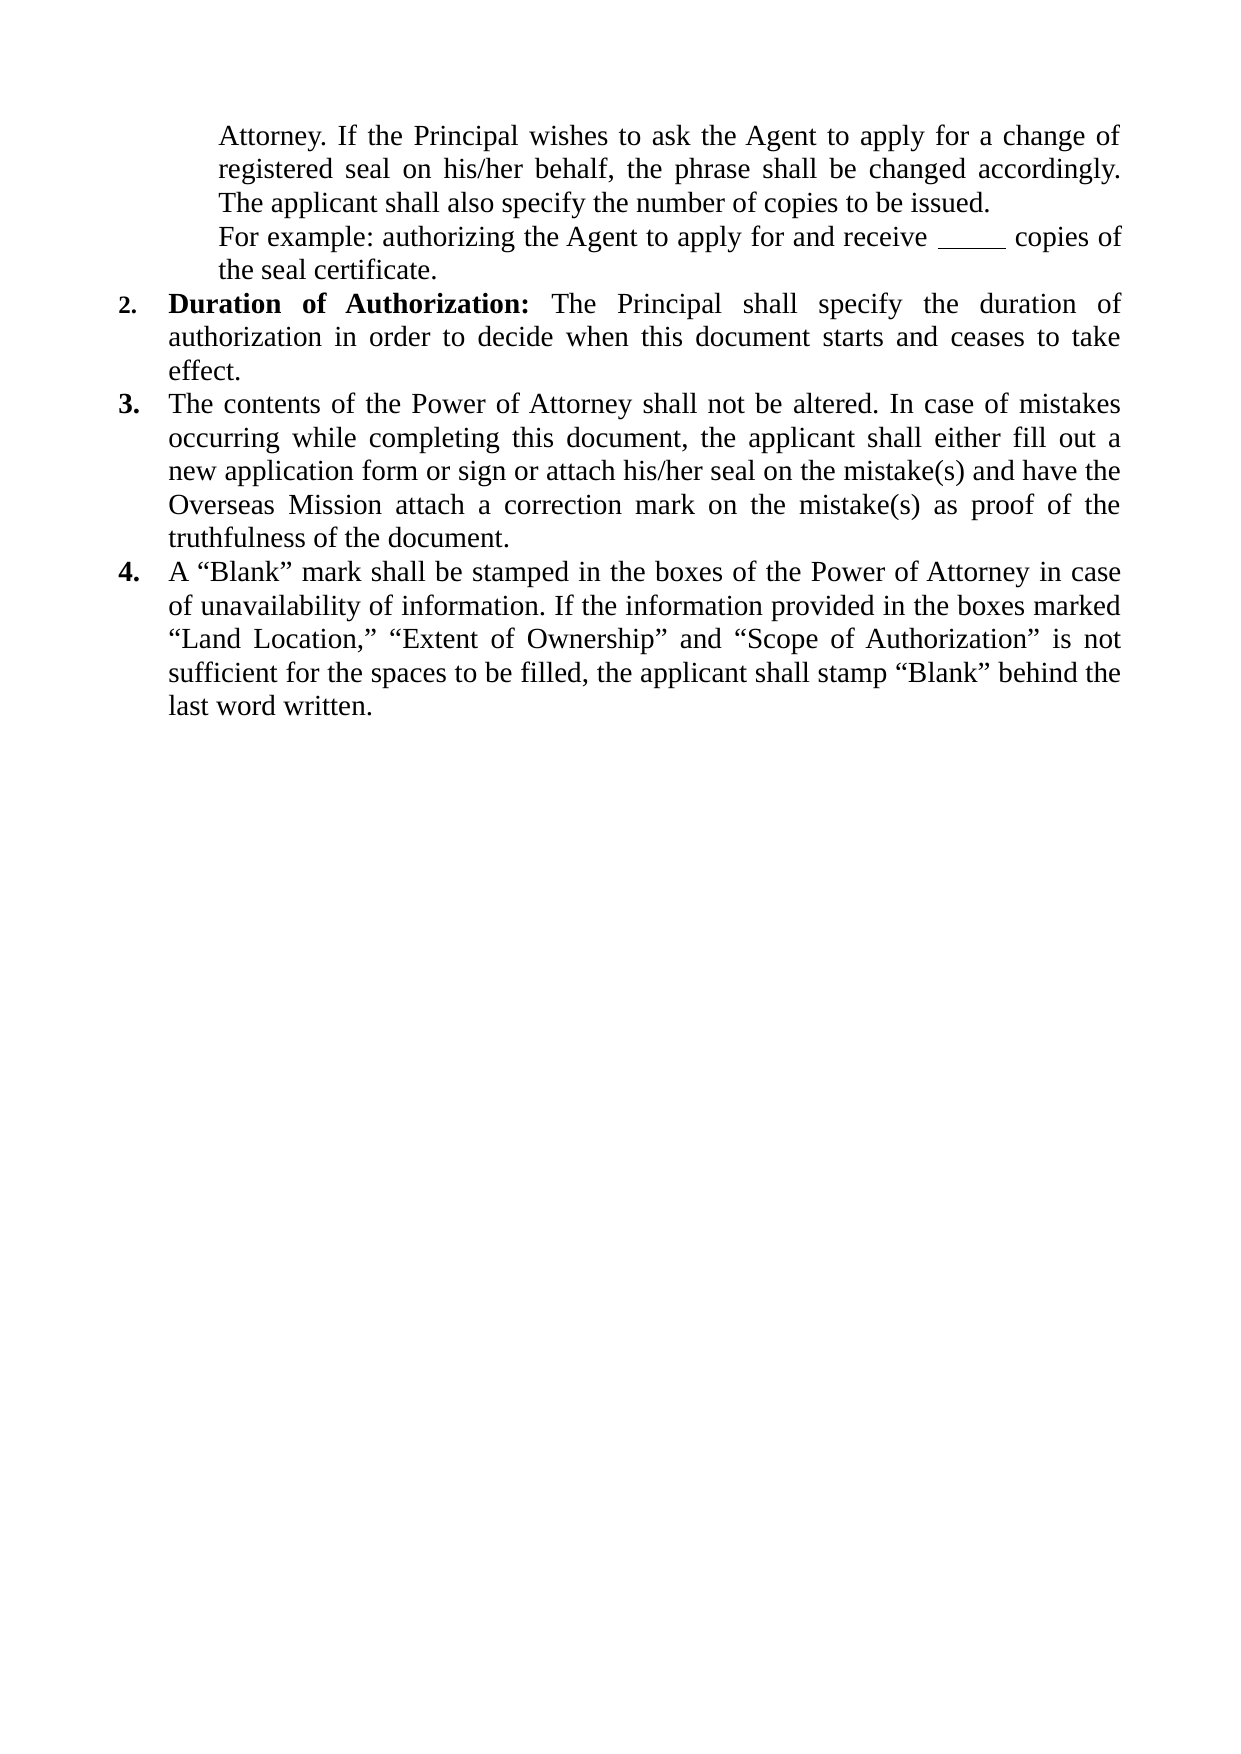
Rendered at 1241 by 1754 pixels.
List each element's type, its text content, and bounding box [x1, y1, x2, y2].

list The contents of the Power of Attorney shall not be altered. In case of mistakes occurring while completing this document, the applicant shall either fill out a new application form or sign or attach his/her seal on the mistake(s) and have the Overseas Mission attach a correction mark on the mistake(s) as proof of the truthfulness of the document. [118, 386, 1122, 554]
list A “Blank” mark shall be stamped in the boxes of the Power of Attorney in case of unavailability of information. If the information provided in the boxes marked “Land Location,” “Extent of Ownership” and “Scope of Authorization” is not sufficient for the spaces to be filled, the applicant shall stamp “Blank” behind the last word written. [118, 554, 1122, 722]
list Attorney. If the Principal wishes to ask the Agent to apply for a change of registered seal on his/her behalf, the phrase shall be changed accordingly. The applicant shall also specify the number of copies to be issued. [168, 118, 1122, 219]
list Duration of Authorization: The Principal shall specify the duration of authorization in order to decide when this document starts and ceases to take effect. [118, 286, 1122, 386]
text For example: authorizing the Agent to apply for and receive copies of the seal certificate. [218, 219, 1122, 286]
